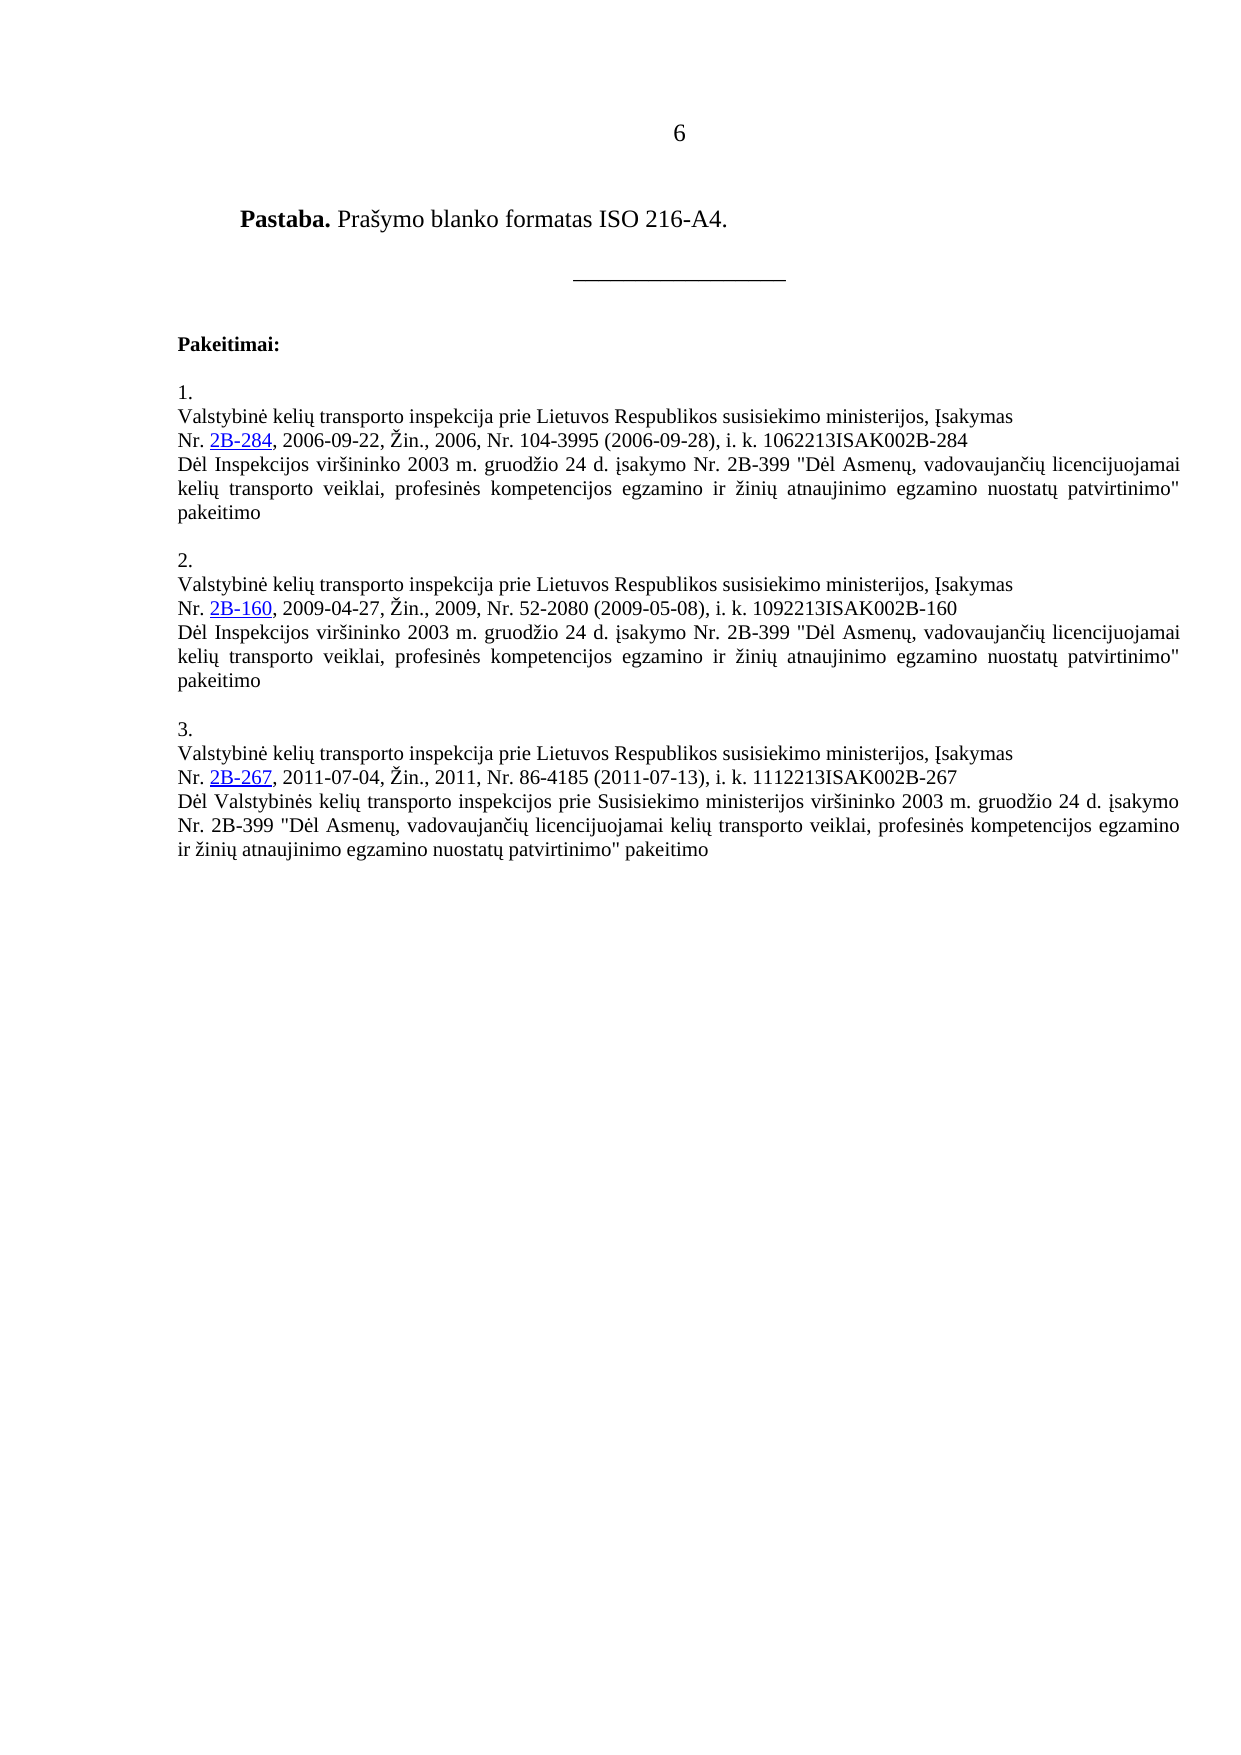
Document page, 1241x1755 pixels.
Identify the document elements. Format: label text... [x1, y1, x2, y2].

text Dėl Inspekcijos viršininko 2003 m. gruodžio 24 d. įsakymo Nr. 2B-399 "Dėl Asmenų, vadovaujančių licencijuojamai kelių transporto veiklai, profesinės kompetencijos egzamino ir žinių atnaujinimo egzamino nuostatų patvirtinimo" pakeitimo [177, 452, 1181, 524]
text Nr. 2B-160, 2009-04-27, Žin., 2009, Nr. 52-2080 (2009-05-08), i. k. 1092213ISAK002B-160 [177, 596, 1181, 620]
text Valstybinė kelių transporto inspekcija prie Lietuvos Respublikos susisiekimo ministerijos, Įsakymas [177, 404, 1181, 428]
text Dėl Inspekcijos viršininko 2003 m. gruodžio 24 d. įsakymo Nr. 2B-399 "Dėl Asmenų, vadovaujančių licencijuojamai kelių transporto veiklai, profesinės kompetencijos egzamino ir žinių atnaujinimo egzamino nuostatų patvirtinimo" pakeitimo [177, 620, 1181, 692]
text 3. [177, 717, 1181, 741]
text Dėl Valstybinės kelių transporto inspekcijos prie Susisiekimo ministerijos viršininko 2003 m. gruodžio 24 d. įsakymo Nr. 2B-399 "Dėl Asmenų, vadovaujančių licencijuojamai kelių transporto veiklai, profesinės kompetencijos egzamino ir žinių atnaujinimo egzamino nuostatų patvirtinimo" pakeitimo [177, 789, 1181, 861]
text Pakeitimai: [177, 332, 1181, 356]
text 1. [177, 380, 1181, 404]
text Pastaba. Prašymo blanko formatas ISO 216-A4. [177, 204, 1181, 233]
text Nr. 2B-267, 2011-07-04, Žin., 2011, Nr. 86-4185 (2011-07-13), i. k. 1112213ISAK002B-267 [177, 765, 1181, 789]
text _________________ [177, 255, 1181, 283]
text Valstybinė kelių transporto inspekcija prie Lietuvos Respublikos susisiekimo ministerijos, Įsakymas [177, 741, 1181, 765]
text Valstybinė kelių transporto inspekcija prie Lietuvos Respublikos susisiekimo ministerijos, Įsakymas [177, 572, 1181, 596]
text 2. [177, 548, 1181, 572]
text Nr. 2B-284, 2006-09-22, Žin., 2006, Nr. 104-3995 (2006-09-28), i. k. 1062213ISAK002B-284 [177, 428, 1181, 452]
